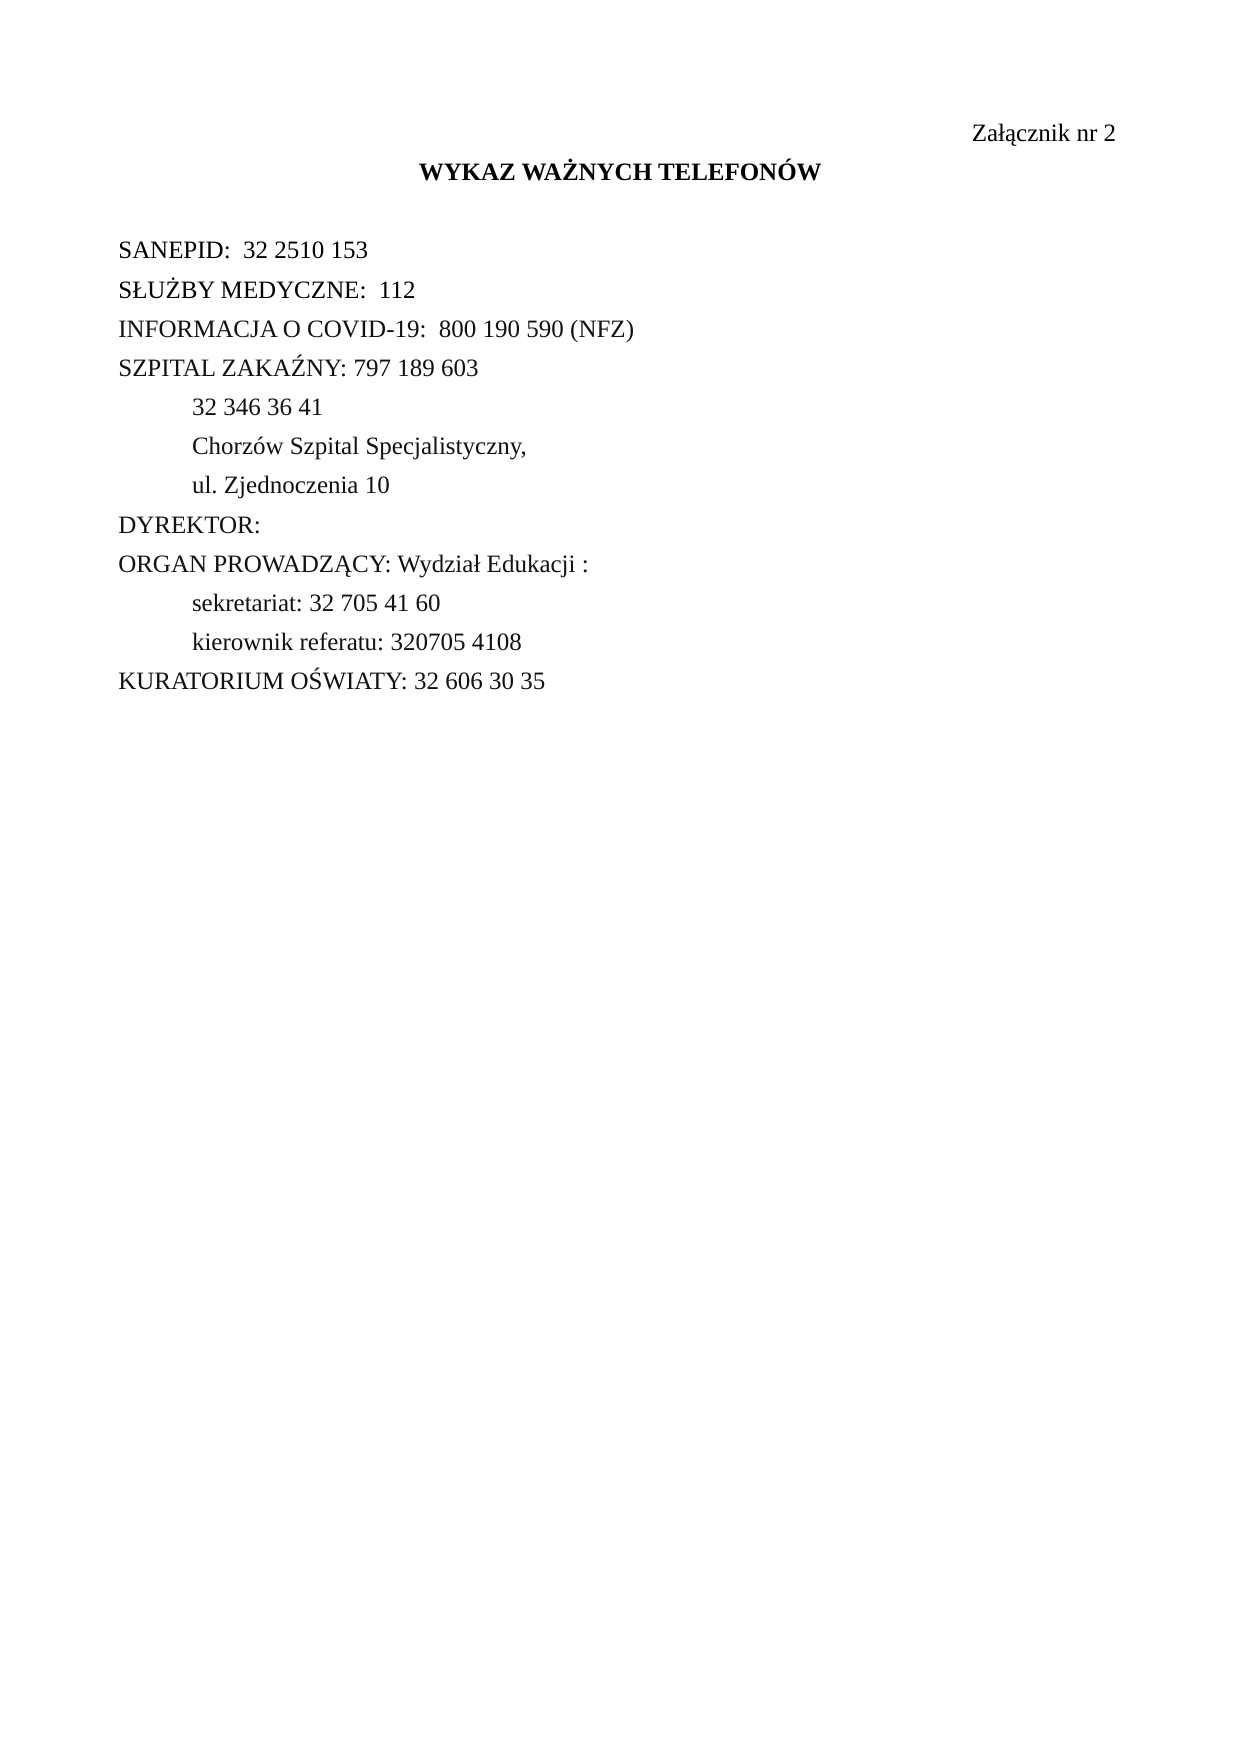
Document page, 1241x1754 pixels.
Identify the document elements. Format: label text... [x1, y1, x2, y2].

text 32 346 36 41 [118, 392, 1122, 421]
text ul. Zjednoczenia 10 [118, 471, 1122, 499]
text SZPITAL ZAKAŹNY: 797 189 603 [118, 353, 1122, 382]
text KURATORIUM OŚWIATY: 32 606 30 35 [118, 666, 1122, 695]
text ORGAN PROWADZĄCY: Wydział Edukacji : [118, 549, 1122, 578]
text sekretariat: 32 705 41 60 [118, 588, 1122, 617]
text DYREKTOR: [118, 510, 1122, 538]
text WYKAZ WAŻNYCH TELEFONÓW [118, 157, 1122, 186]
text SANEPID: 32 2510 153 [118, 236, 1122, 264]
text Załącznik nr 2 [118, 118, 1122, 147]
text Chorzów Szpital Specjalistyczny, [118, 431, 1122, 460]
text SŁUŻBY MEDYCZNE: 112 [118, 275, 1122, 303]
text INFORMACJA O COVID-19: 800 190 590 (NFZ) [118, 314, 1122, 343]
text kierownik referatu: 320705 4108 [118, 627, 1122, 656]
